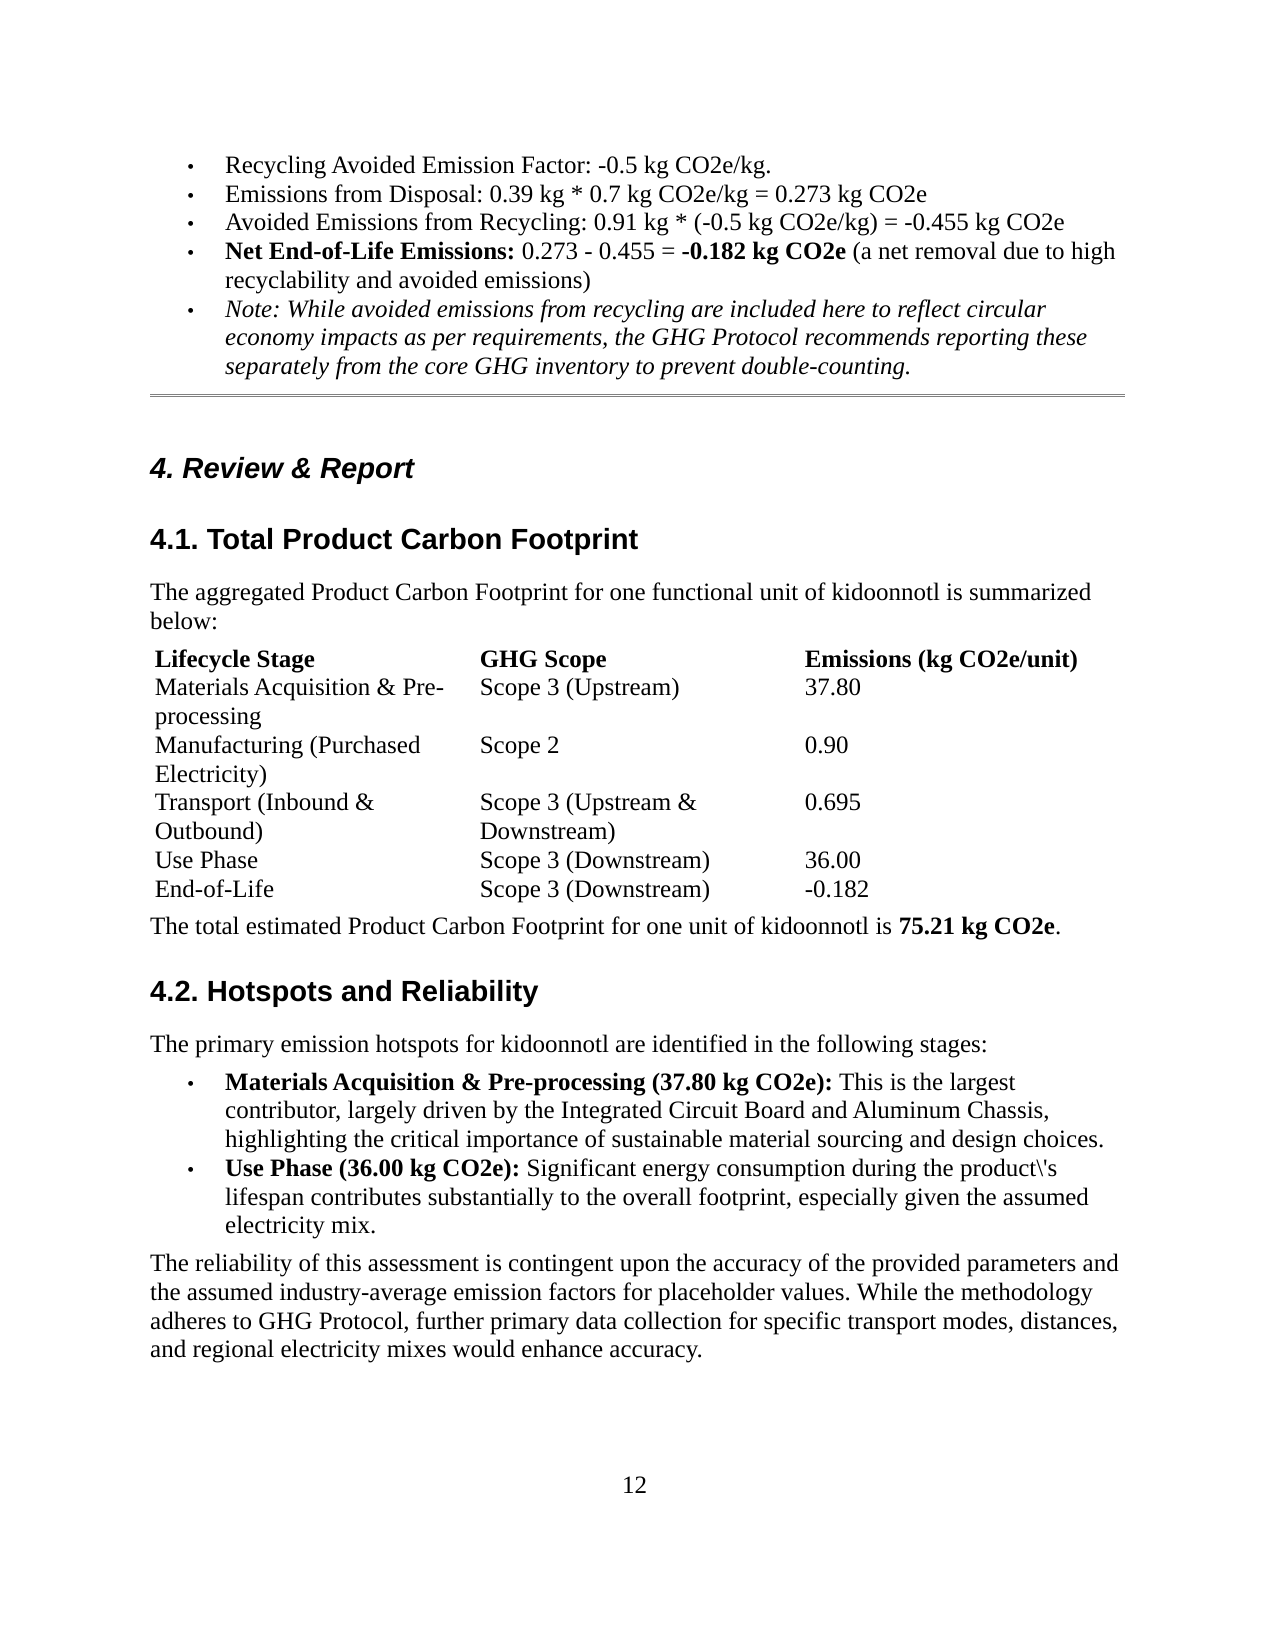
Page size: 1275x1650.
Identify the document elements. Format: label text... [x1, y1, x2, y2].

subtitle 4.2. Hotspots and Reliability [150, 974, 1125, 1008]
table_header Lifecycle Stage [150, 644, 475, 672]
list Materials Acquisition & Pre-processing (37.80 kg CO2e): This is the largest contributor, largely driven by the Integrated Circuit Board and Aluminum Chassis, highlighting the critical importance of sustainable material sourcing and design choices. [187, 1067, 1125, 1153]
table_cell Transport (Inbound & Outbound) [150, 788, 475, 845]
list Note: While avoided emissions from recycling are included here to reflect circular economy impacts as per requirements, the GHG Protocol recommends reporting these separately from the core GHG inventory to prevent double-counting. [187, 294, 1125, 380]
text The primary emission hotspots for kidoonnotl are identified in the following stages: [150, 1029, 1125, 1058]
table_header GHG Scope [475, 644, 800, 672]
table_cell Scope 3 (Downstream) [475, 874, 800, 902]
table_cell 0.90 [800, 730, 1125, 787]
list Recycling Avoided Emission Factor: -0.5 kg CO2e/kg. [187, 150, 1125, 179]
table_cell Scope 2 [475, 730, 800, 787]
list Net End-of-Life Emissions: 0.273 - 0.455 = -0.182 kg CO2e (a net removal due to high recyclability and avoided emissions) [187, 236, 1125, 294]
table_cell Scope 3 (Upstream & Downstream) [475, 788, 800, 845]
subtitle 4.1. Total Product Carbon Footprint [150, 522, 1125, 556]
subtitle 4. Review & Report [150, 451, 1125, 485]
table_header Emissions (kg CO2e/unit) [800, 644, 1125, 672]
text The total estimated Product Carbon Footprint for one unit of kidoonnotl is 75.21 kg CO2e. [150, 911, 1125, 940]
table_cell 36.00 [800, 845, 1125, 874]
list Use Phase (36.00 kg CO2e): Significant energy consumption during the product\'s lifespan contributes substantially to the overall footprint, especially given the assumed electricity mix. [187, 1153, 1125, 1239]
list Emissions from Disposal: 0.39 kg * 0.7 kg CO2e/kg = 0.273 kg CO2e [187, 179, 1125, 207]
text The aggregated Product Carbon Footprint for one functional unit of kidoonnotl is summarized below: [150, 577, 1125, 635]
table_cell 0.695 [800, 788, 1125, 845]
table_cell Materials Acquisition & Pre-processing [150, 673, 475, 730]
table_cell 37.80 [800, 673, 1125, 730]
text The reliability of this assessment is contingent upon the accuracy of the provided parameters and the assumed industry-average emission factors for placeholder values. While the methodology adheres to GHG Protocol, further primary data collection for specific transport modes, distances, and regional electricity mixes would enhance accuracy. [150, 1248, 1125, 1363]
table_cell End-of-Life [150, 874, 475, 902]
table_cell Scope 3 (Upstream) [475, 673, 800, 730]
list Avoided Emissions from Recycling: 0.91 kg * (-0.5 kg CO2e/kg) = -0.455 kg CO2e [187, 207, 1125, 236]
table_cell Manufacturing (Purchased Electricity) [150, 730, 475, 787]
table_cell Scope 3 (Downstream) [475, 845, 800, 874]
table_cell Use Phase [150, 845, 475, 874]
table_cell -0.182 [800, 874, 1125, 902]
